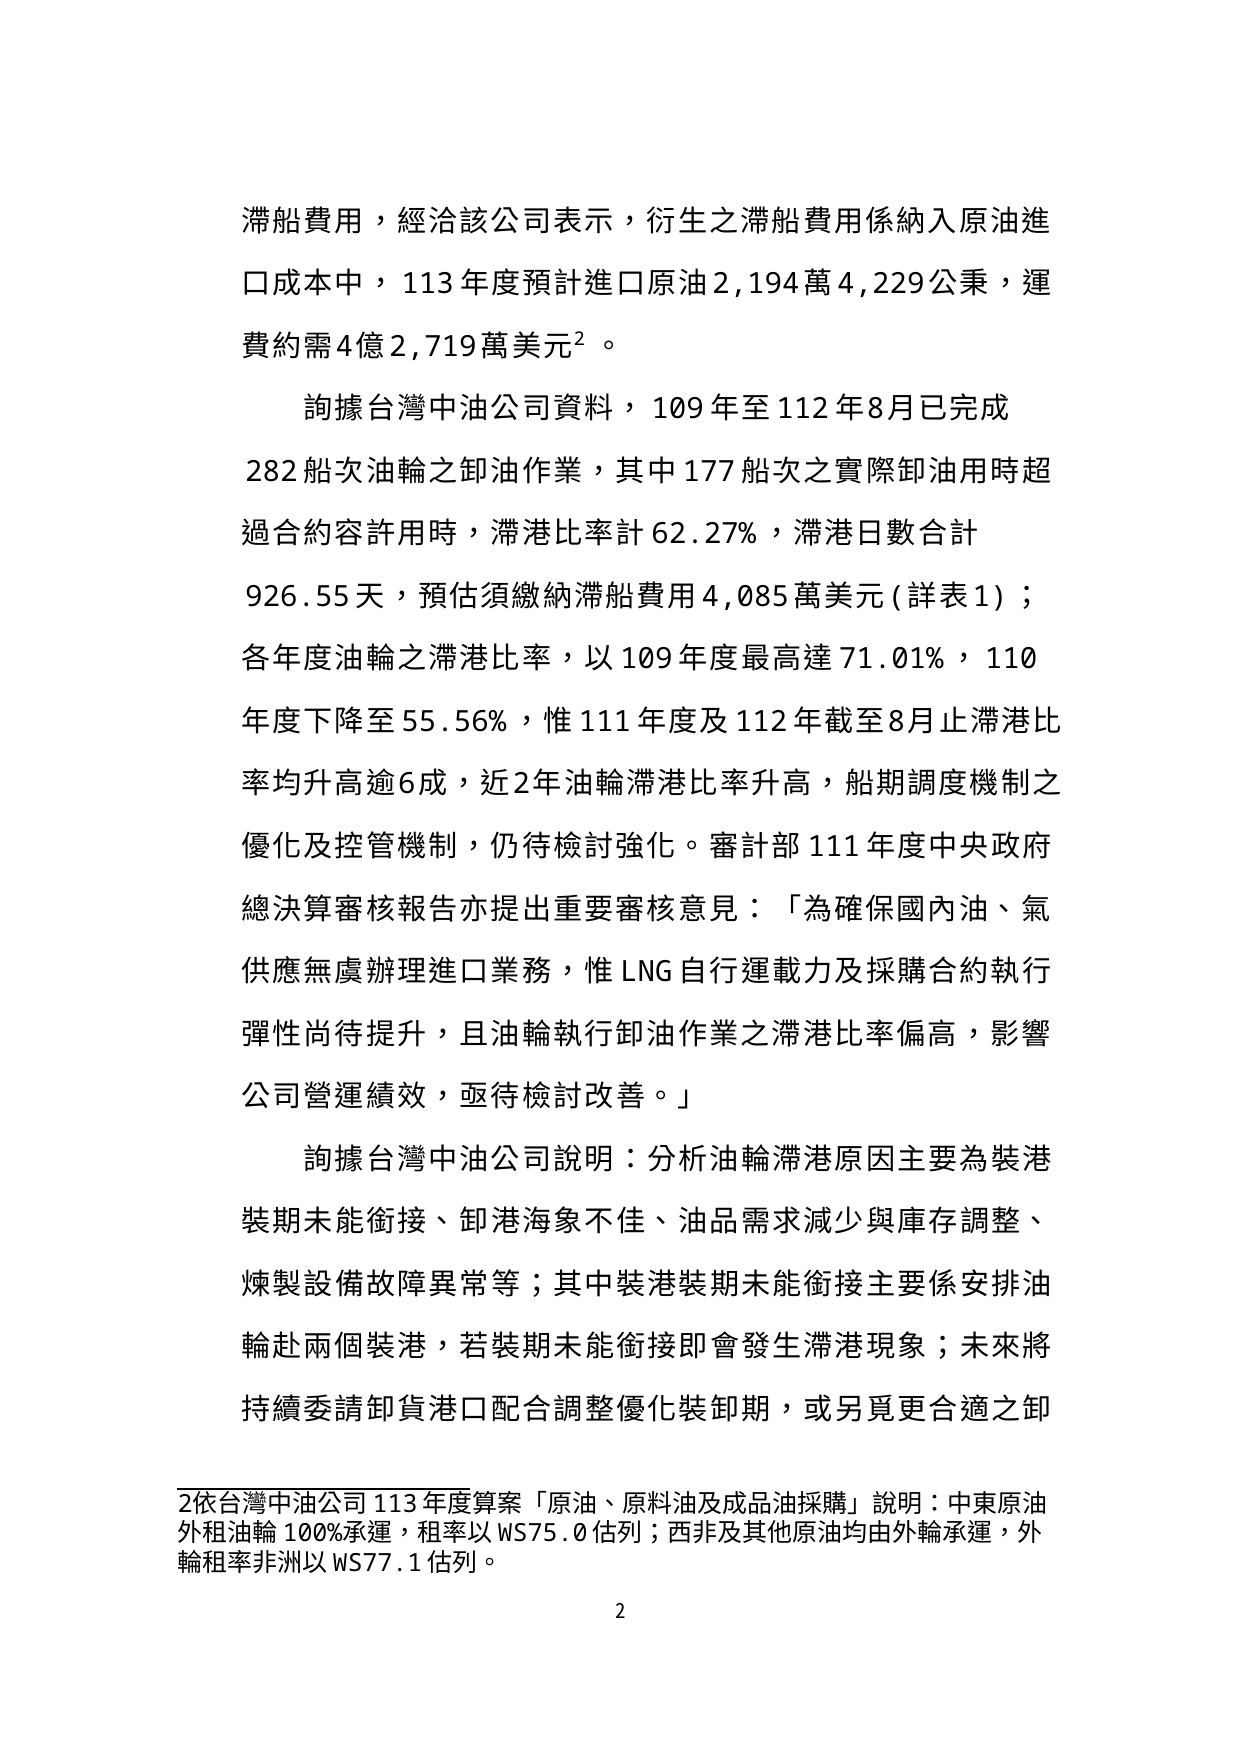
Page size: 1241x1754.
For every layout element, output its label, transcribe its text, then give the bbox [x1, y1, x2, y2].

text 依台灣中油公司113年度算案「原油、原料油及成品油採購」說明：中東原油外租油輪100%承運，租率以WS75.0估列；西非及其他原油均由外輪承運，外輪租率非洲以WS77.1估列。 [177, 1489, 1063, 1577]
text 詢據台灣中油公司說明：分析油輪滯港原因主要為裝港裝期未能銜接、卸港海象不佳、油品需求減少與庫存調整、煉製設備故障異常等；其中裝港裝期未能銜接主要係安排油輪赴兩個裝港，若裝期未能銜接即會發生滯港現象；未來將持續委請卸貨港口配合調整優化裝卸期，或另覓更合適之卸 [236, 1115, 1063, 1427]
text 詢據台灣中油公司資料，109年至112年8月已完成282船次油輪之卸油作業，其中177船次之實際卸油用時超過合約容許用時，滯港比率計62.27%，滯港日數合計926.55天，預估須繳納滯船費用4,085萬美元(詳表1)；各年度油輪之滯港比率，以109年度最高達71.01%，110年度下降至55.56%，惟111年度及112年截至8月止滯港比率均升高逾6成，近2年油輪滯港比率升高，船期調度機制之優化及控管機制，仍待檢討強化。審計部111年度中央政府總決算審核報告亦提出重要審核意見：「為確保國內油、氣供應無虞辦理進口業務，惟LNG自行運載力及採購合約執行彈性尚待提升，且油輪執行卸油作業之滯港比率偏高，影響公司營運績效，亟待檢討改善。」 [236, 365, 1063, 1115]
text 台灣中油公司為供應國內所需油品，係自中東、西非及北美等地區進口原油加工煉製為成品油，且須仰賴油輪運送，惟若發生油輪到港實際卸油用時超過合約容許時，則會衍生滯船費用，經洽該公司表示，衍生之滯船費用係納入原油進口成本中，113年度預計進口原油2,194萬4,229公秉，運費約需4億2,719萬美元。 [236, 177, 1063, 365]
